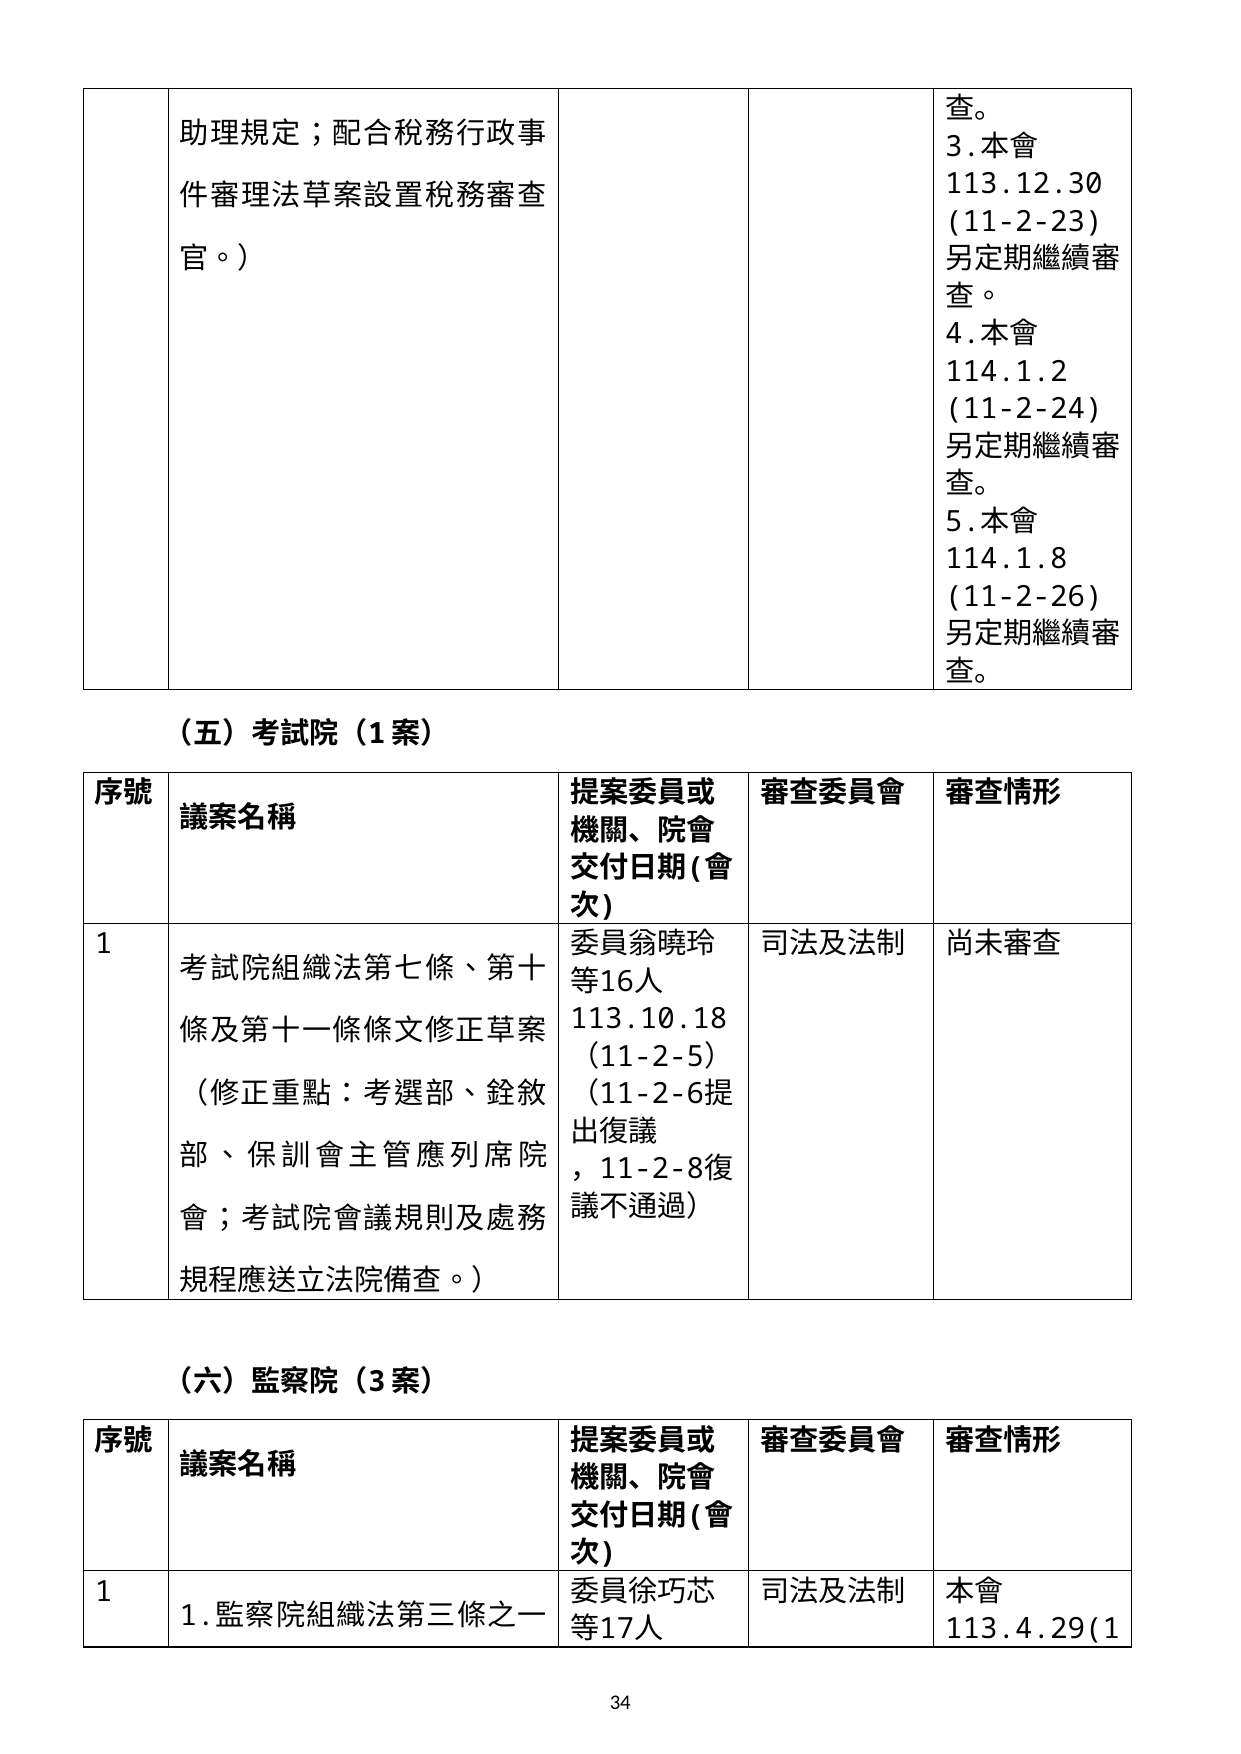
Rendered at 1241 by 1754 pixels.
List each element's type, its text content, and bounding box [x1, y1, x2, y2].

table_header 提案委員或機關、院會交付日期(會次) [559, 1420, 748, 1570]
table_header 議案名稱 [169, 1420, 558, 1570]
table_cell 1 [84, 1571, 168, 1646]
table_header 提案委員或機關、院會交付日期(會次) [559, 773, 748, 923]
table_cell 查。 3.本會 113.12.30 (11-2-23)另定期繼續審查。 4.本會 114.1.2 (11-2-24)另定期繼續審查。 5.本會 114.1.8 (11-2-26)另定期繼續審查。 [934, 89, 1131, 689]
table_cell 司法及法制 [749, 1571, 933, 1646]
table_cell [749, 89, 933, 689]
table_header 序號 [84, 773, 168, 923]
table_cell 1.監察院組織法第三條之一 [169, 1571, 558, 1646]
table_cell 司法及法制 [749, 924, 933, 1299]
table_cell 本會 113.4.29(1 [934, 1571, 1131, 1646]
table_header 審查委員會 [749, 773, 933, 923]
table_cell 委員徐巧芯 等17人 [559, 1571, 748, 1646]
table_cell 1 [84, 924, 168, 1299]
table_cell 助理規定；配合稅務行政事件審理法草案設置稅務審查官。） [169, 89, 558, 689]
table_header 審查情形 [934, 773, 1131, 923]
table_header 序號 [84, 1420, 168, 1570]
table_cell [84, 89, 168, 689]
table_cell 委員翁曉玲 等16人 113.10.18 （11-2-5） （11-2-6提出復議，11-2-8復議不通過） [559, 924, 748, 1299]
table_header 審查委員會 [749, 1420, 933, 1570]
subtitle （五）考試院（1案） [164, 709, 1165, 752]
table_cell 尚未審查 [934, 924, 1131, 1299]
table_cell [559, 89, 748, 689]
table_cell 考試院組織法第七條、第十條及第十一條條文修正草案（修正重點：考選部、銓敘部、保訓會主管應列席院會；考試院會議規則及處務規程應送立法院備查。） [169, 924, 558, 1299]
table_header 審查情形 [934, 1420, 1131, 1570]
subtitle （六）監察院（3案） [164, 1357, 1165, 1399]
table_header 議案名稱 [169, 773, 558, 923]
